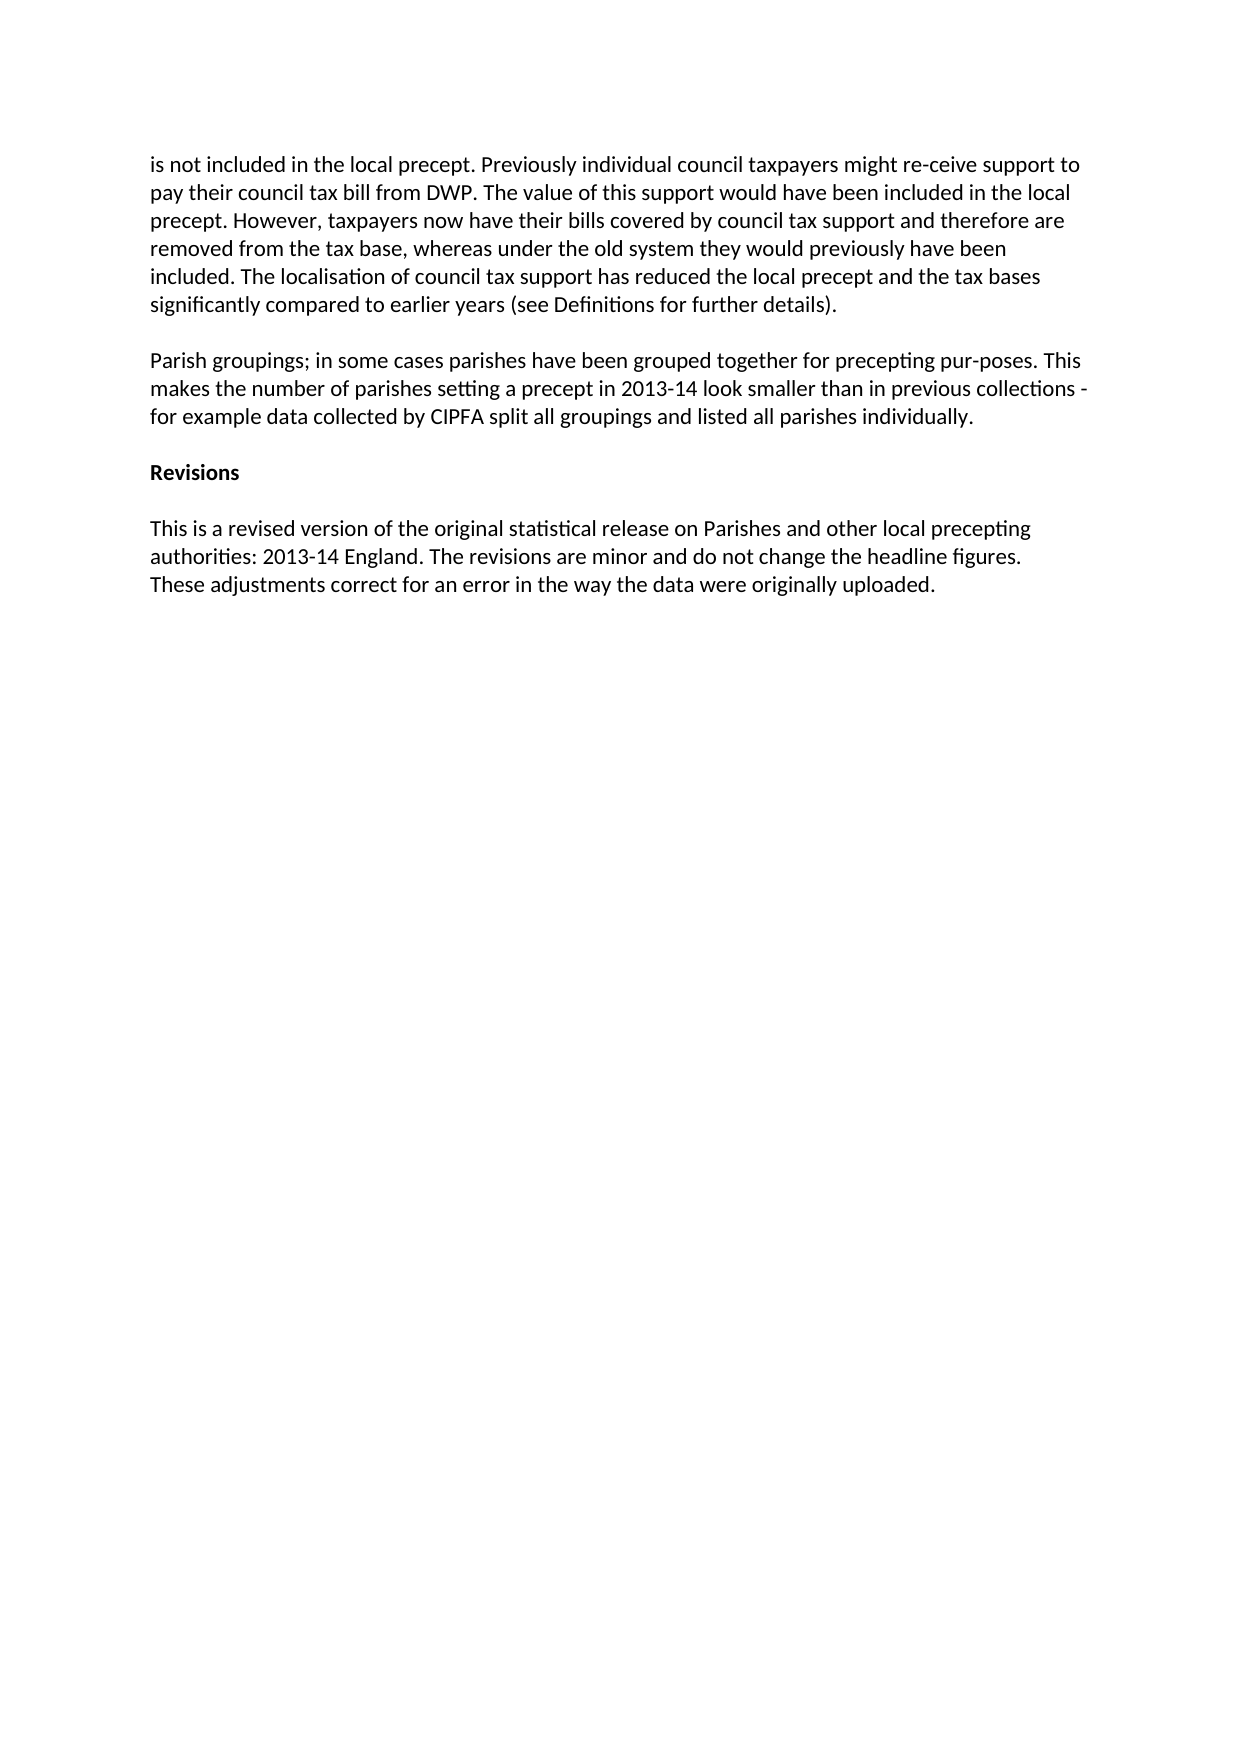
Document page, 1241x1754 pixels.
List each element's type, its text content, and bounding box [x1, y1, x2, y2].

text is not included in the local precept. Previously individual council taxpayers might re-ceive support to pay their council tax bill from DWP. The value of this support would have been included in the local precept. However, taxpayers now have their bills covered by council tax support and therefore are removed from the tax base, whereas under the old system they would previously have been included. The localisation of council tax support has reduced the local precept and the tax bases significantly compared to earlier years (see Definitions for further details). [150, 150, 1090, 318]
text These adjustments correct for an error in the way the data were originally uploaded. [150, 570, 1090, 598]
text This is a revised version of the original statistical release on Parishes and other local precepting authorities: 2013-14 England. The revisions are minor and do not change the headline figures. [150, 514, 1090, 570]
text Revisions [150, 458, 1090, 486]
text Parish groupings; in some cases parishes have been grouped together for precepting pur-poses. This makes the number of parishes setting a precept in 2013-14 look smaller than in previous collections - for example data collected by CIPFA split all groupings and listed all parishes individually. [150, 346, 1090, 430]
